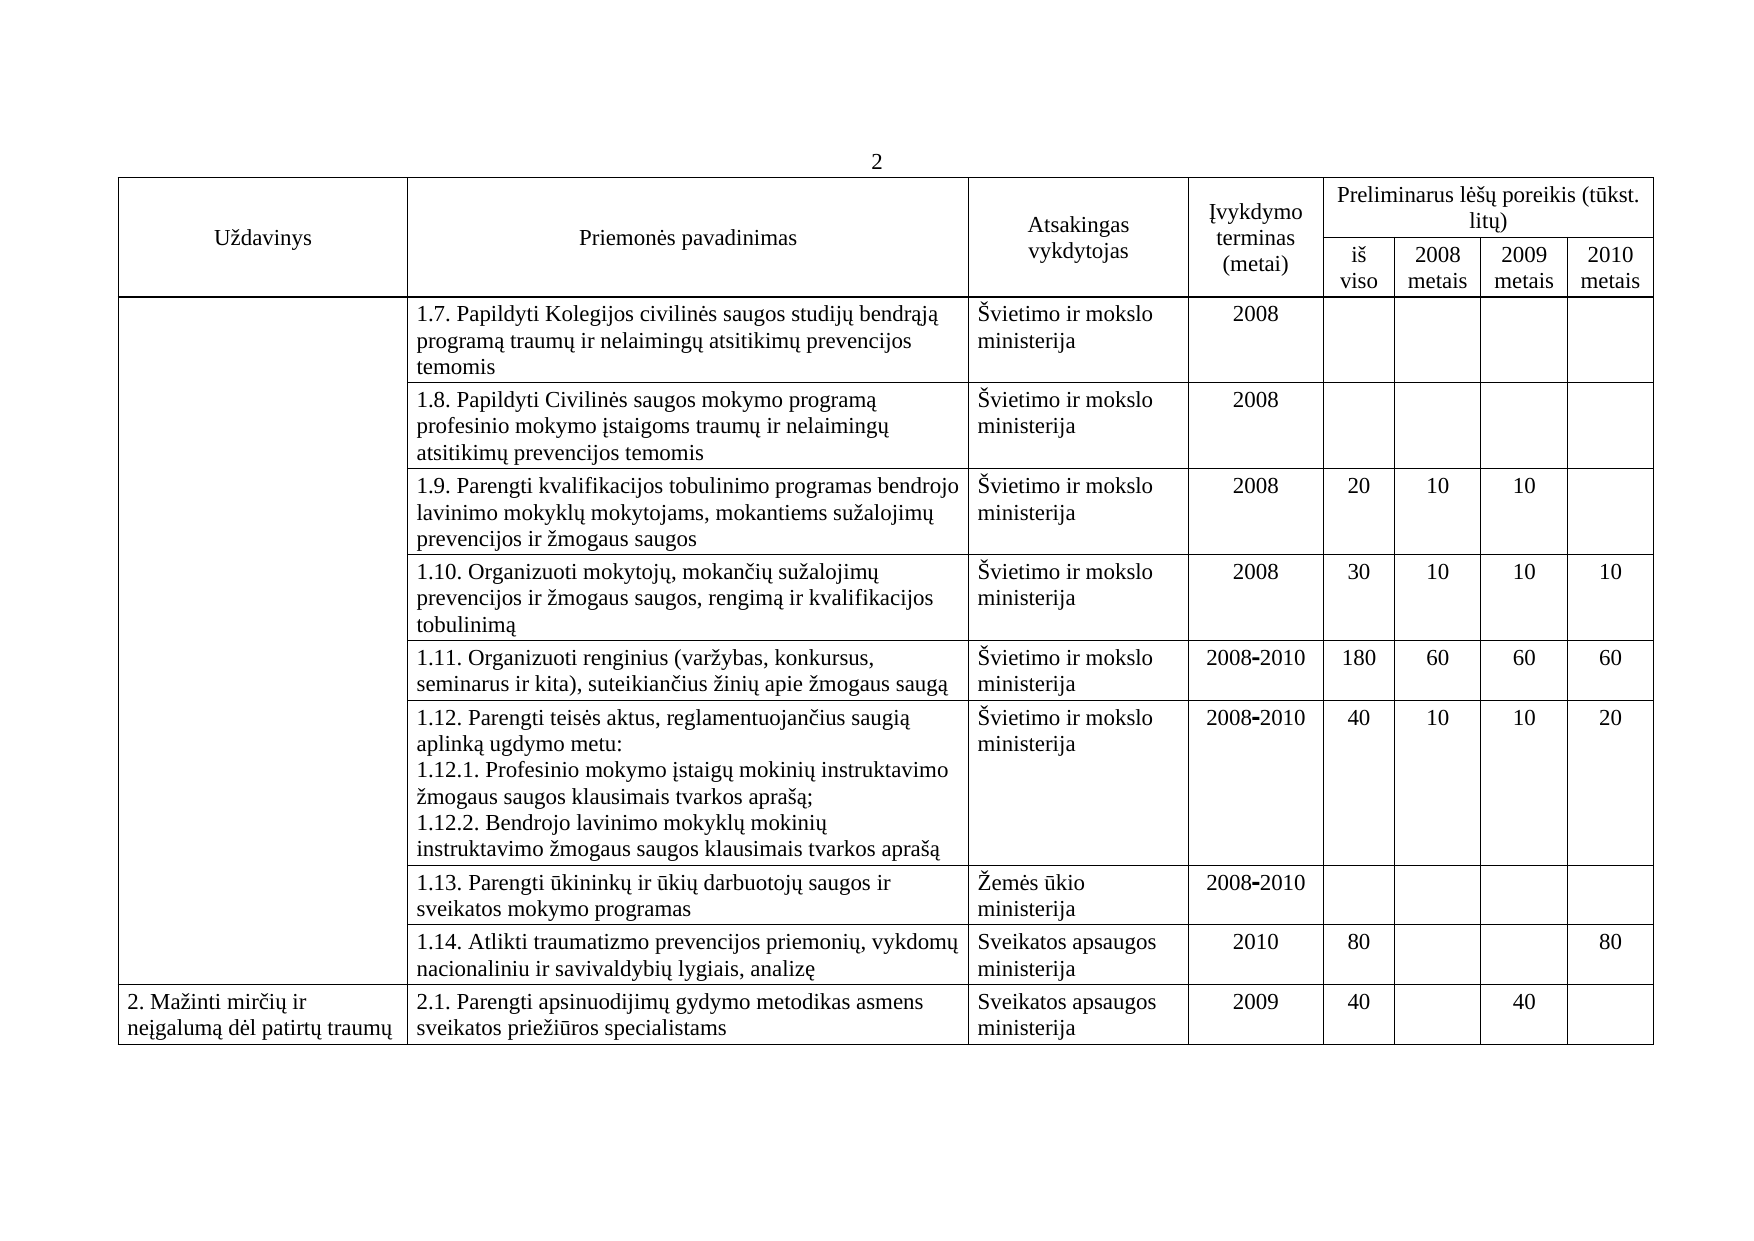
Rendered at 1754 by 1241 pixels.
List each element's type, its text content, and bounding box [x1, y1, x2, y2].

table_cell 60 [1568, 641, 1653, 700]
table_cell 80 [1568, 925, 1653, 984]
table_cell 40 [1324, 701, 1394, 865]
table_cell [1395, 866, 1480, 924]
table_cell Žemės ūkio ministerija [969, 866, 1188, 924]
table_cell [1395, 298, 1480, 382]
table_cell Švietimo ir mokslo ministerija [969, 298, 1188, 382]
table_cell 10 [1568, 555, 1653, 640]
table_cell 10 [1395, 469, 1480, 554]
table_cell 10 [1481, 555, 1567, 640]
table_cell [1568, 866, 1653, 924]
table_cell 40 [1481, 985, 1567, 1043]
table_cell [1568, 383, 1653, 468]
table_cell [1324, 383, 1394, 468]
table_cell 60 [1481, 641, 1567, 700]
table_cell 80 [1324, 925, 1394, 984]
table_cell [1395, 383, 1480, 468]
table_header Uždavinys [119, 178, 407, 296]
table_cell Švietimo ir mokslo ministerija [969, 641, 1188, 700]
table_cell 2010 metais [1568, 238, 1653, 296]
table_cell 30 [1324, 555, 1394, 640]
table_cell 2008 [1189, 469, 1323, 554]
table_header Įvykdymo terminas (metai) [1189, 178, 1323, 296]
table_cell [119, 298, 407, 984]
table_cell Švietimo ir mokslo ministerija [969, 383, 1188, 468]
table_cell 10 [1481, 469, 1567, 554]
table_cell 10 [1395, 701, 1480, 865]
table_cell Švietimo ir mokslo ministerija [969, 469, 1188, 554]
table_cell iš viso [1324, 238, 1394, 296]
table_cell 1.14. Atlikti traumatizmo prevencijos priemonių, vykdomų nacionaliniu ir savivaldybių lygiais, analizę [408, 925, 968, 984]
table_cell [1568, 985, 1653, 1043]
table_cell 1.13. Parengti ūkininkų ir ūkių darbuotojų saugos ir sveikatos mokymo programas [408, 866, 968, 924]
table_cell 40 [1324, 985, 1394, 1043]
table_cell 2008 [1189, 298, 1323, 382]
table_cell [1481, 298, 1567, 382]
table_cell 180 [1324, 641, 1394, 700]
table_cell 1.7. Papildyti Kolegijos civilinės saugos studijų bendrąją programą traumų ir nelaimingų atsitikimų prevencijos temomis [408, 298, 968, 382]
table_cell [1324, 298, 1394, 382]
table_cell 1.9. Parengti kvalifikacijos tobulinimo programas bendrojo lavinimo mokyklų mokytojams, mokantiems sužalojimų prevencijos ir žmogaus saugos [408, 469, 968, 554]
table_cell 2010 [1189, 925, 1323, 984]
table_header Priemonės pavadinimas [408, 178, 968, 296]
table_cell 2.1. Parengti apsinuodijimų gydymo metodikas asmens sveikatos priežiūros specialistams [408, 985, 968, 1043]
table_header Preliminarus lėšų poreikis (tūkst. litų) [1324, 178, 1653, 237]
table_cell 2009 [1189, 985, 1323, 1043]
table_cell Sveikatos apsaugos ministerija [969, 985, 1188, 1043]
table_cell [1395, 925, 1480, 984]
table_cell 10 [1481, 701, 1567, 865]
table_cell 1.8. Papildyti Civilinės saugos mokymo programą profesinio mokymo įstaigoms traumų ir nelaimingų atsitikimų prevencijos temomis [408, 383, 968, 468]
table_cell [1481, 866, 1567, 924]
table_cell Sveikatos apsaugos ministerija [969, 925, 1188, 984]
table_cell Švietimo ir mokslo ministerija [969, 701, 1188, 865]
table_cell Švietimo ir mokslo ministerija [969, 555, 1188, 640]
table_cell 2008 [1189, 383, 1323, 468]
table_cell 60 [1395, 641, 1480, 700]
table_cell 2008 metais [1395, 238, 1480, 296]
table_cell [1324, 866, 1394, 924]
table_cell [1395, 985, 1480, 1043]
table_cell [1481, 383, 1567, 468]
table_cell 1.12. Parengti teisės aktus, reglamentuojančius saugią aplinką ugdymo metu: 1.12.1. Profesinio mokymo įstaigų mokinių instruktavimo žmogaus saugos klausimais tvarkos aprašą; 1.12.2. Bendrojo lavinimo mokyklų mokinių instruktavimo žmogaus saugos klausimais tvarkos aprašą [408, 701, 968, 865]
table_cell [1568, 298, 1653, 382]
table_cell 2008 [1189, 555, 1323, 640]
table_cell 20 [1568, 701, 1653, 865]
table_cell 10 [1395, 555, 1480, 640]
table_cell 2. Mažinti mirčių ir neįgalumą dėl patirtų traumų [119, 985, 407, 1043]
table_cell 20082010 [1189, 866, 1323, 924]
table_cell 2009 metais [1481, 238, 1567, 296]
table_cell [1568, 469, 1653, 554]
table_cell 20082010 [1189, 701, 1323, 865]
table_cell [1481, 925, 1567, 984]
table_cell 20082010 [1189, 641, 1323, 700]
table_cell 1.10. Organizuoti mokytojų, mokančių sužalojimų prevencijos ir žmogaus saugos, rengimą ir kvalifikacijos tobulinimą [408, 555, 968, 640]
table_cell 20 [1324, 469, 1394, 554]
table_header Atsakingas vykdytojas [969, 178, 1188, 296]
table_cell 1.11. Organizuoti renginius (varžybas, konkursus, seminarus ir kita), suteikiančius žinių apie žmogaus saugą [408, 641, 968, 700]
